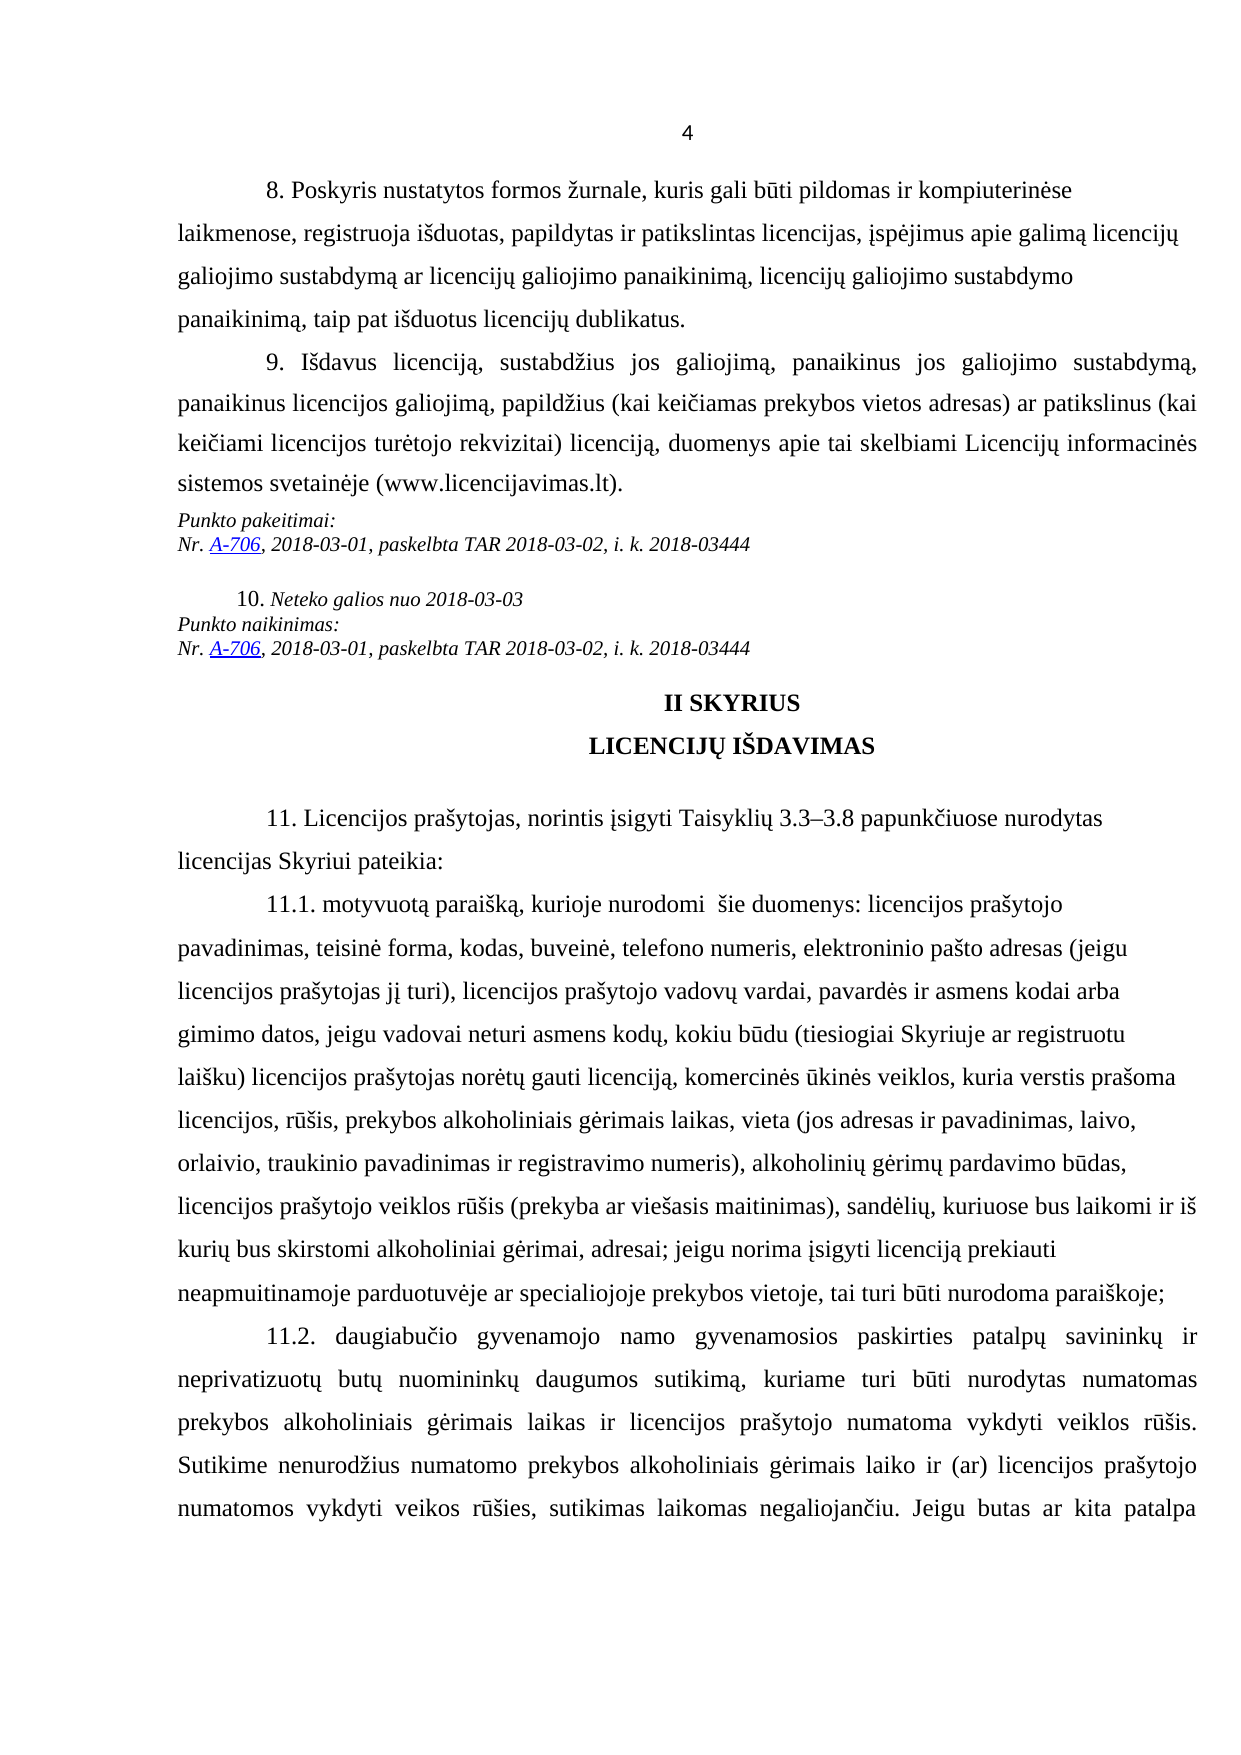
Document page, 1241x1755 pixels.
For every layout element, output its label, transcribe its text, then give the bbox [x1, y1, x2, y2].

text 11.2. daugiabučio gyvenamojo namo gyvenamosios paskirties patalpų savininkų ir neprivatizuotų butų nuomininkų daugumos sutikimą, kuriame turi būti nurodytas numatomas prekybos alkoholiniais gėrimais laikas ir licencijos prašytojo numatoma vykdyti veiklos rūšis. Sutikime nenurodžius numatomo prekybos alkoholiniais gėrimais laiko ir (ar) licencijos prašytojo numatomos vykdyti veikos rūšies, sutikimas laikomas negaliojančiu. Jeigu butas ar kita patalpa [177, 1321, 1198, 1522]
text 8. Poskyris nustatytos formos žurnale, kuris gali būti pildomas ir kompiuterinėse laikmenose, registruoja išduotas, papildytas ir patikslintas licencijas, įspėjimus apie galimą licencijų galiojimo sustabdymą ar licencijų galiojimo panaikinimą, licencijų galiojimo sustabdymo panaikinimą, taip pat išduotus licencijų dublikatus. [177, 175, 1198, 333]
text 10. Neteko galios nuo 2018-03-03 [177, 585, 1198, 611]
text LICENCIJŲ IŠDAVIMAS [177, 731, 1198, 760]
text Nr. A-706, 2018-03-01, paskelbta TAR 2018-03-02, i. k. 2018-03444 [177, 532, 1198, 556]
text 11.1. motyvuotą paraišką, kurioje nurodomi šie duomenys: licencijos prašytojo pavadinimas, teisinė forma, kodas, buveinė, telefono numeris, elektroninio pašto adresas (jeigu licencijos prašytojas jį turi), licencijos prašytojo vadovų vardai, pavardės ir asmens kodai arba gimimo datos, jeigu vadovai neturi asmens kodų, kokiu būdu (tiesiogiai Skyriuje ar registruotu laišku) licencijos prašytojas norėtų gauti licenciją, komercinės ūkinės veiklos, kuria verstis prašoma licencijos, rūšis, prekybos alkoholiniais gėrimais laikas, vieta (jos adresas ir pavadinimas, laivo, orlaivio, traukinio pavadinimas ir registravimo numeris), alkoholinių gėrimų pardavimo būdas, licencijos prašytojo veiklos rūšis (prekyba ar viešasis maitinimas), sandėlių, kuriuose bus laikomi ir iš kurių bus skirstomi alkoholiniai gėrimai, adresai; jeigu norima įsigyti licenciją prekiauti neapmuitinamoje parduotuvėje ar specialiojoje prekybos vietoje, tai turi būti nurodoma paraiškoje; [177, 889, 1198, 1306]
text 11. Licencijos prašytojas, norintis įsigyti Taisyklių 3.3–3.8 papunkčiuose nurodytas licencijas Skyriui pateikia: [177, 803, 1198, 875]
text Punkto pakeitimai: [177, 508, 1198, 532]
text 9. Išdavus licenciją, sustabdžius jos galiojimą, panaikinus jos galiojimo sustabdymą, panaikinus licencijos galiojimą, papildžius (kai keičiamas prekybos vietos adresas) ar patikslinus (kai keičiami licencijos turėtojo rekvizitai) licenciją, duomenys apie tai skelbiami Licencijų informacinės sistemos svetainėje (www.licencijavimas.lt). [177, 347, 1198, 497]
text Punkto naikinimas: [177, 611, 1198, 636]
text II SKYRIUS [177, 688, 1198, 717]
text Nr. A-706, 2018-03-01, paskelbta TAR 2018-03-02, i. k. 2018-03444 [177, 636, 1198, 659]
